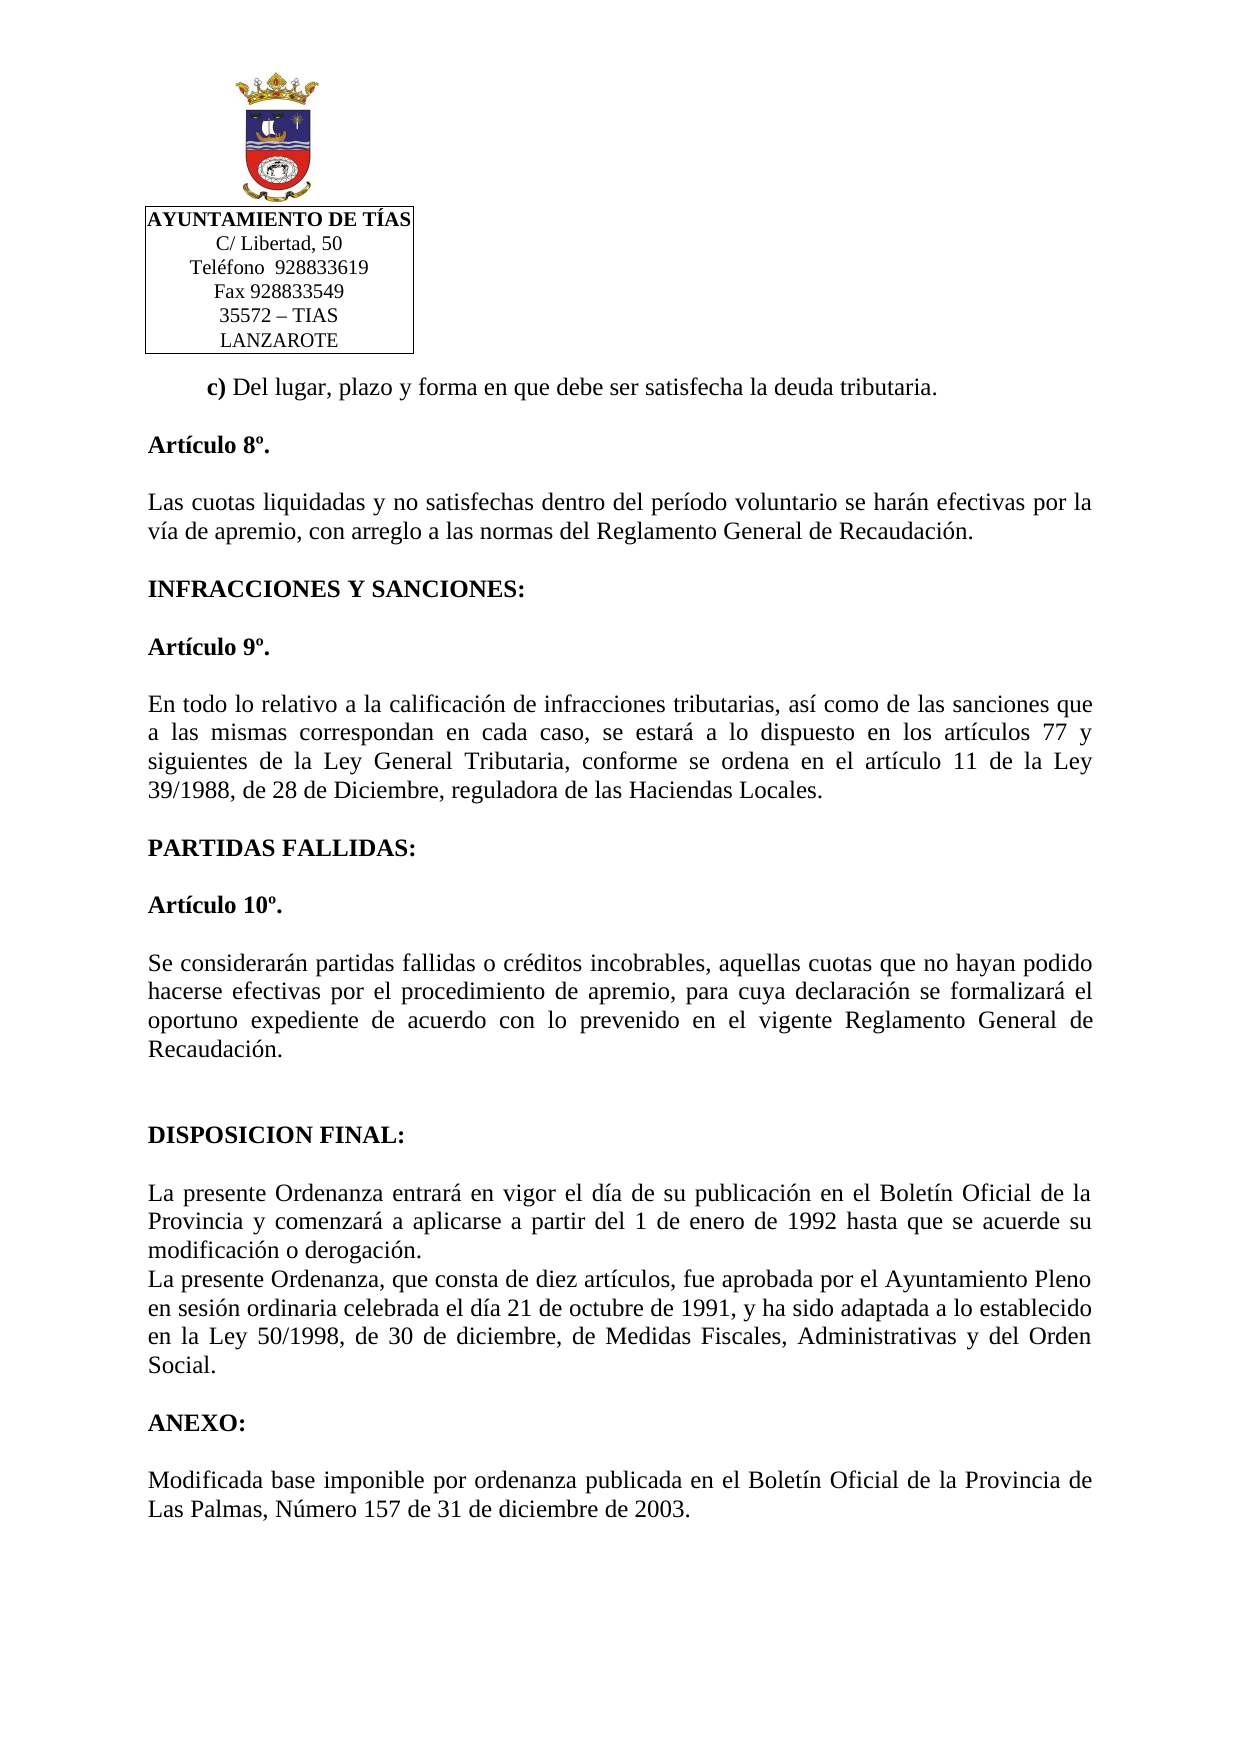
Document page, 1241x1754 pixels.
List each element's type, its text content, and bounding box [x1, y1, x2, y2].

text Artículo 10º. [148, 891, 1105, 919]
text La presente Ordenanza, que consta de diez artículos, fue aprobada por el Ayuntamiento Pleno en sesión ordinaria celebrada el día 21 de octubre de 1991, y ha sido adaptada a lo establecido en la Ley 50/1998, de 30 de diciembre, de Medidas Fiscales, Administrativas y del Orden Social. [148, 1264, 1093, 1379]
subtitle PARTIDAS FALLIDAS: [148, 833, 1105, 862]
subtitle INFRACCIONES Y SANCIONES: [148, 574, 1105, 603]
text En todo lo relativo a la calificación de infracciones tributarias, así como de las sanciones que a las mismas correspondan en cada caso, se estará a lo dispuesto en los artículos 77 y siguientes de la Ley General Tributaria, conforme se ordena en el artículo 11 de la Ley 39/1988, de 28 de Diciembre, reguladora de las Haciendas Locales. [148, 689, 1094, 804]
text Se considerarán partidas fallidas o créditos incobrables, aquellas cuotas que no hayan podido hacerse efectivas por el procedimiento de apremio, para cuya declaración se formalizará el oportuno expediente de acuerdo con lo prevenido en el vigente Reglamento General de Recaudación. [148, 948, 1093, 1063]
text Artículo 9º. [148, 632, 1105, 660]
text Las cuotas liquidadas y no satisfechas dentro del período voluntario se harán efectivas por la vía de apremio, con arreglo a las normas del Reglamento General de Recaudación. [148, 487, 1093, 545]
subtitle ANEXO: [148, 1408, 1105, 1437]
text La presente Ordenanza entrará en vigor el día de su publicación en el Boletín Oficial de la Provincia y comenzará a aplicarse a partir del 1 de enero de 1992 hasta que se acuerde su modificación o derogación. [148, 1178, 1093, 1264]
text Modificada base imponible por ordenanza publicada en el Boletín Oficial de la Provincia de Las Palmas, Número 157 de 31 de diciembre de 2003. [148, 1465, 1093, 1523]
subtitle DISPOSICION FINAL: [148, 1121, 1105, 1149]
subtitle Artículo 8º. [148, 430, 1105, 459]
list Del lugar, plazo y forma en que debe ser satisfecha la deuda tributaria. [207, 372, 1105, 401]
